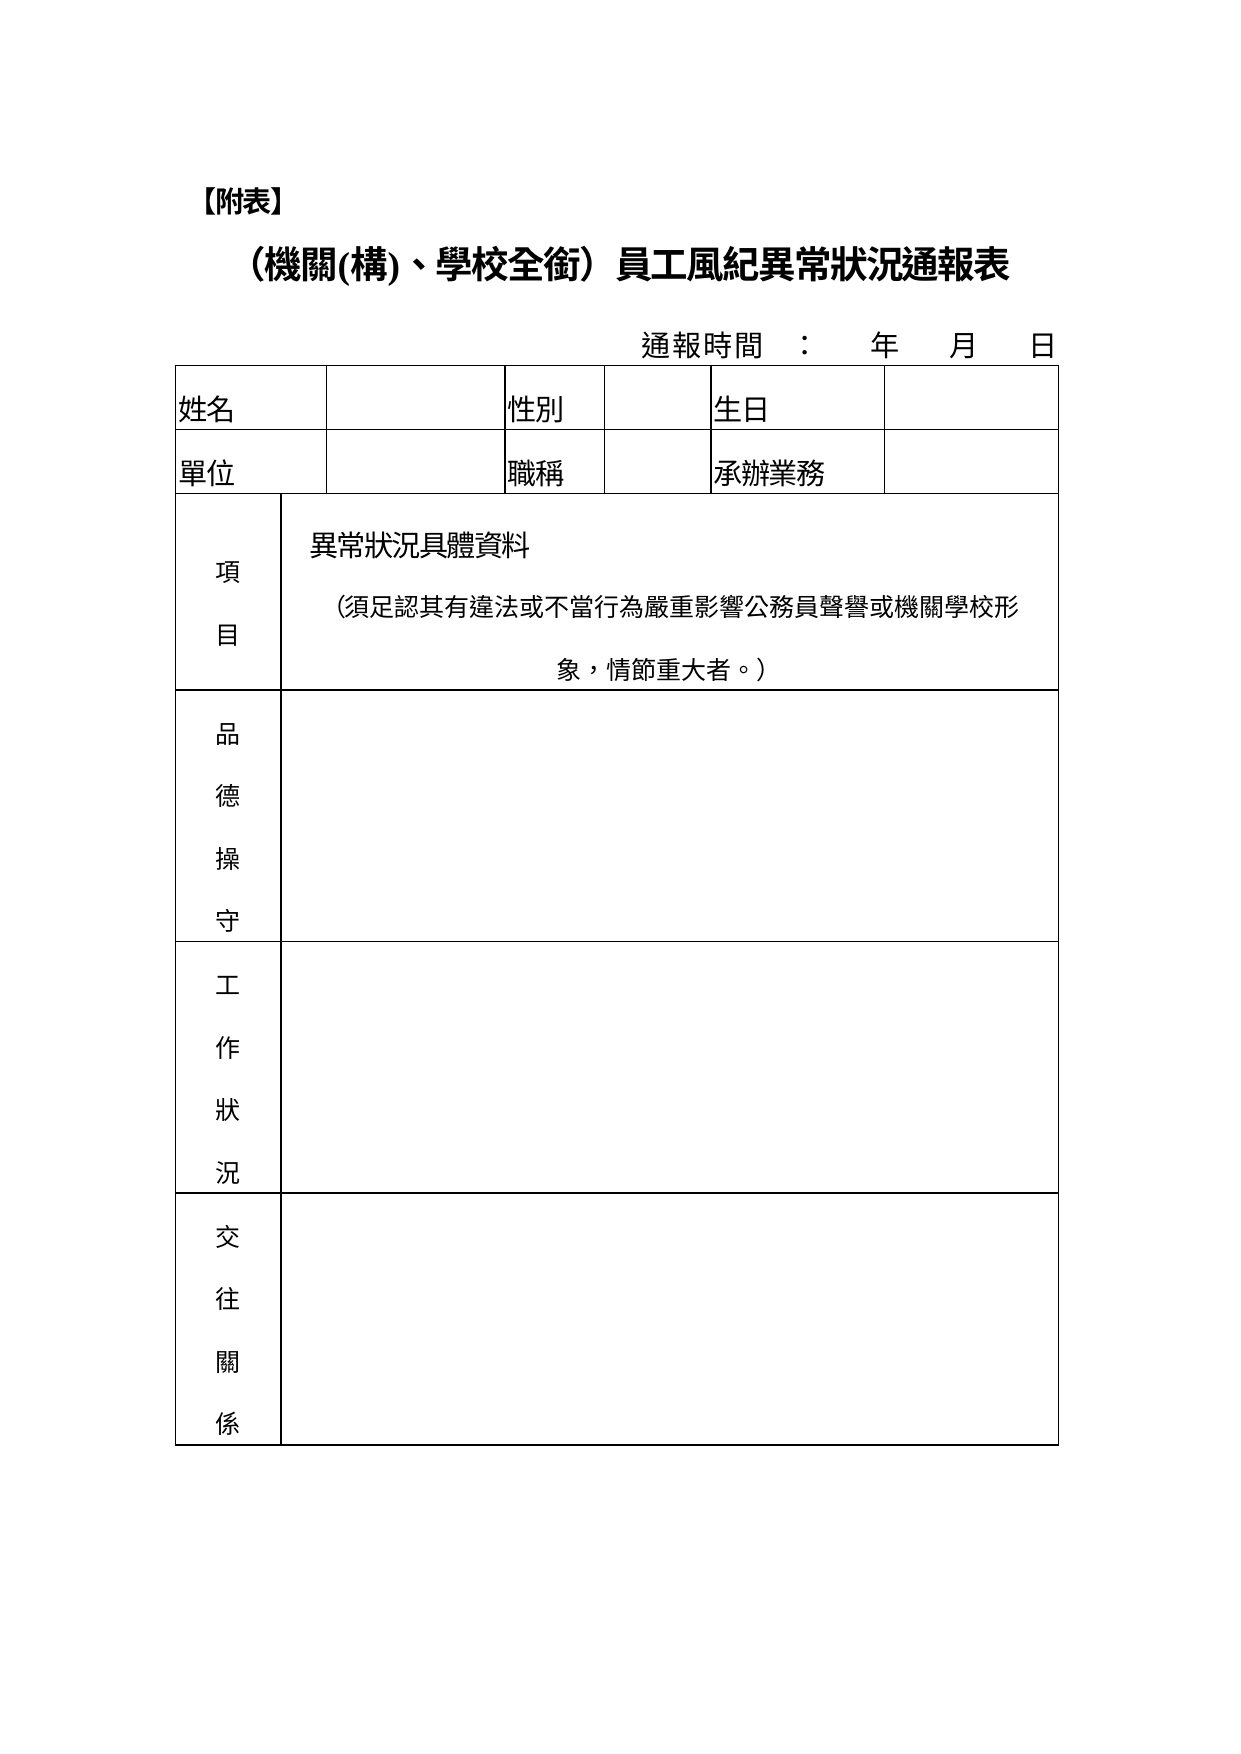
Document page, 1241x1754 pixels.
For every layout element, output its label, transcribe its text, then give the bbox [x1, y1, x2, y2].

text （機關(構)、學校全銜）員工風紀異常狀況通報表 [187, 221, 1053, 283]
table_header [605, 366, 710, 428]
table_cell [327, 430, 504, 493]
table_cell 職稱 [506, 430, 604, 493]
table_cell 單位 [176, 430, 326, 493]
table_cell 交 往 關 係 [176, 1194, 280, 1444]
table_header 生日 [712, 366, 884, 428]
table_header [327, 366, 504, 428]
table_cell 異常狀況具體資料 （須足認其有違法或不當行為嚴重影響公務員聲譽或機關學校形象，情節重大者。） [282, 494, 1058, 689]
table_cell [885, 430, 1058, 493]
table_cell [605, 430, 710, 493]
table_header 姓名 [176, 366, 326, 428]
table_cell [282, 942, 1058, 1192]
text 通報時間 ： 年 月 日 [187, 302, 1059, 364]
table_cell 品 德 操 守 [176, 691, 280, 941]
table_cell 承辦業務 [712, 430, 884, 493]
table_cell [282, 691, 1058, 941]
text 【附表】 [187, 158, 1053, 221]
table_header [885, 366, 1058, 428]
table_cell 項 目 [176, 494, 280, 689]
table_header 性別 [506, 366, 604, 428]
table_cell [282, 1194, 1058, 1444]
table_cell 工 作 狀 況 [176, 942, 280, 1192]
